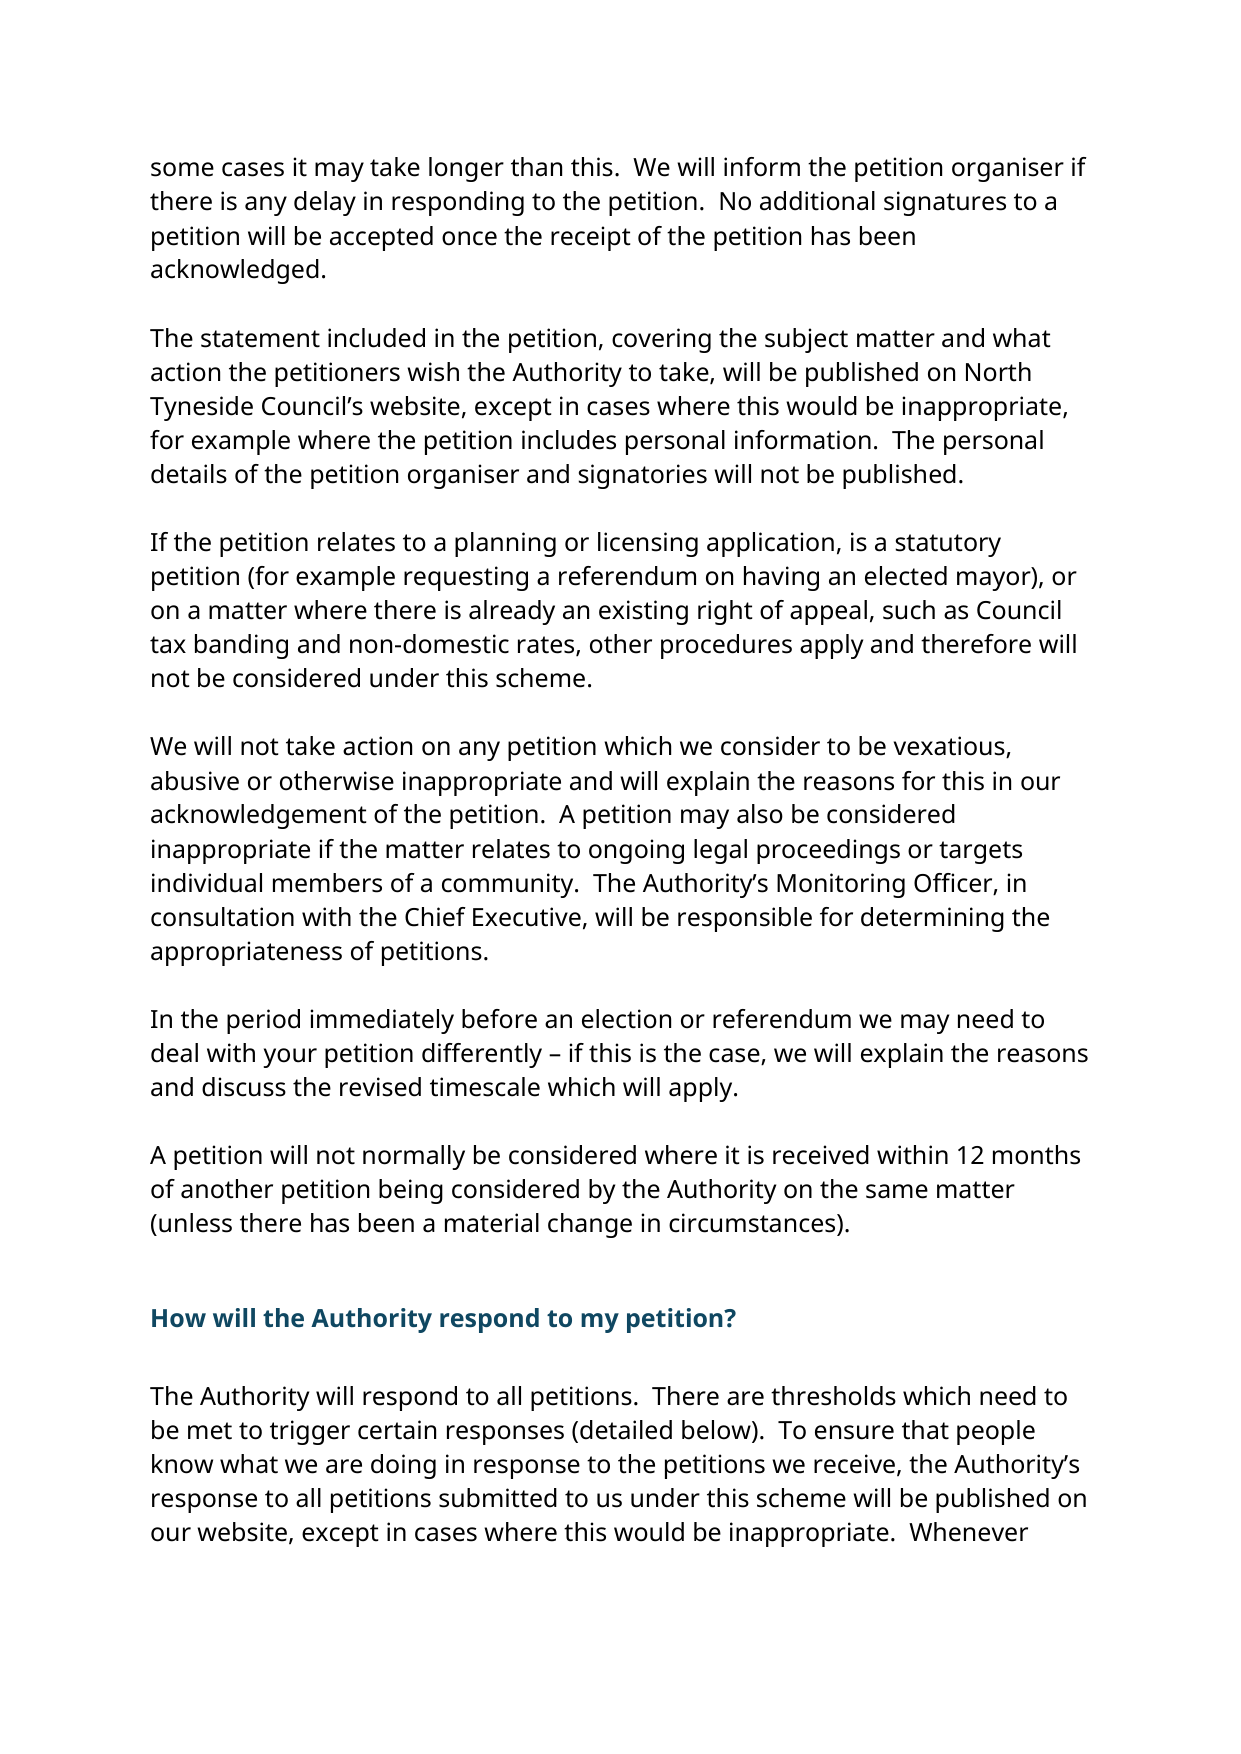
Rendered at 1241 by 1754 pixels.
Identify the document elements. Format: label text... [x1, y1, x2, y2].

subtitle How will the Authority respond to my petition? [150, 1301, 1090, 1334]
text The statement included in the petition, covering the subject matter and what action the petitioners wish the Authority to take, will be published on North Tyneside Council’s website, except in cases where this would be inappropriate, for example where the petition includes personal information. The personal details of the petition organiser and signatories will not be published. [150, 320, 1090, 491]
text some cases it may take longer than this. We will inform the petition organiser if there is any delay in responding to the petition. No additional signatures to a petition will be accepted once the receipt of the petition has been acknowledged. [150, 150, 1090, 286]
text A petition will not normally be considered where it is received within 12 months of another petition being considered by the Authority on the same matter (unless there has been a material change in circumstances). [150, 1138, 1090, 1240]
text In the period immediately before an election or referendum we may need to deal with your petition differently – if this is the case, we will explain the reasons and discuss the revised timescale which will apply. [150, 1002, 1090, 1104]
text If the petition relates to a planning or licensing application, is a statutory petition (for example requesting a referendum on having an elected mayor), or on a matter where there is already an existing right of appeal, such as Council tax banding and non-domestic rates, other procedures apply and therefore will not be considered under this scheme. [150, 525, 1090, 695]
text The Authority will respond to all petitions. There are thresholds which need to be met to trigger certain responses (detailed below). To ensure that people know what we are doing in response to the petitions we receive, the Authority’s response to all petitions submitted to us under this scheme will be published on our website, except in cases where this would be inappropriate. Whenever [150, 1378, 1090, 1549]
text We will not take action on any petition which we consider to be vexatious, abusive or otherwise inappropriate and will explain the reasons for this in our acknowledgement of the petition. A petition may also be considered inappropriate if the matter relates to ongoing legal proceedings or targets individual members of a community. The Authority’s Monitoring Officer, in consultation with the Chief Executive, will be responsible for determining the appropriateness of petitions. [150, 729, 1090, 967]
